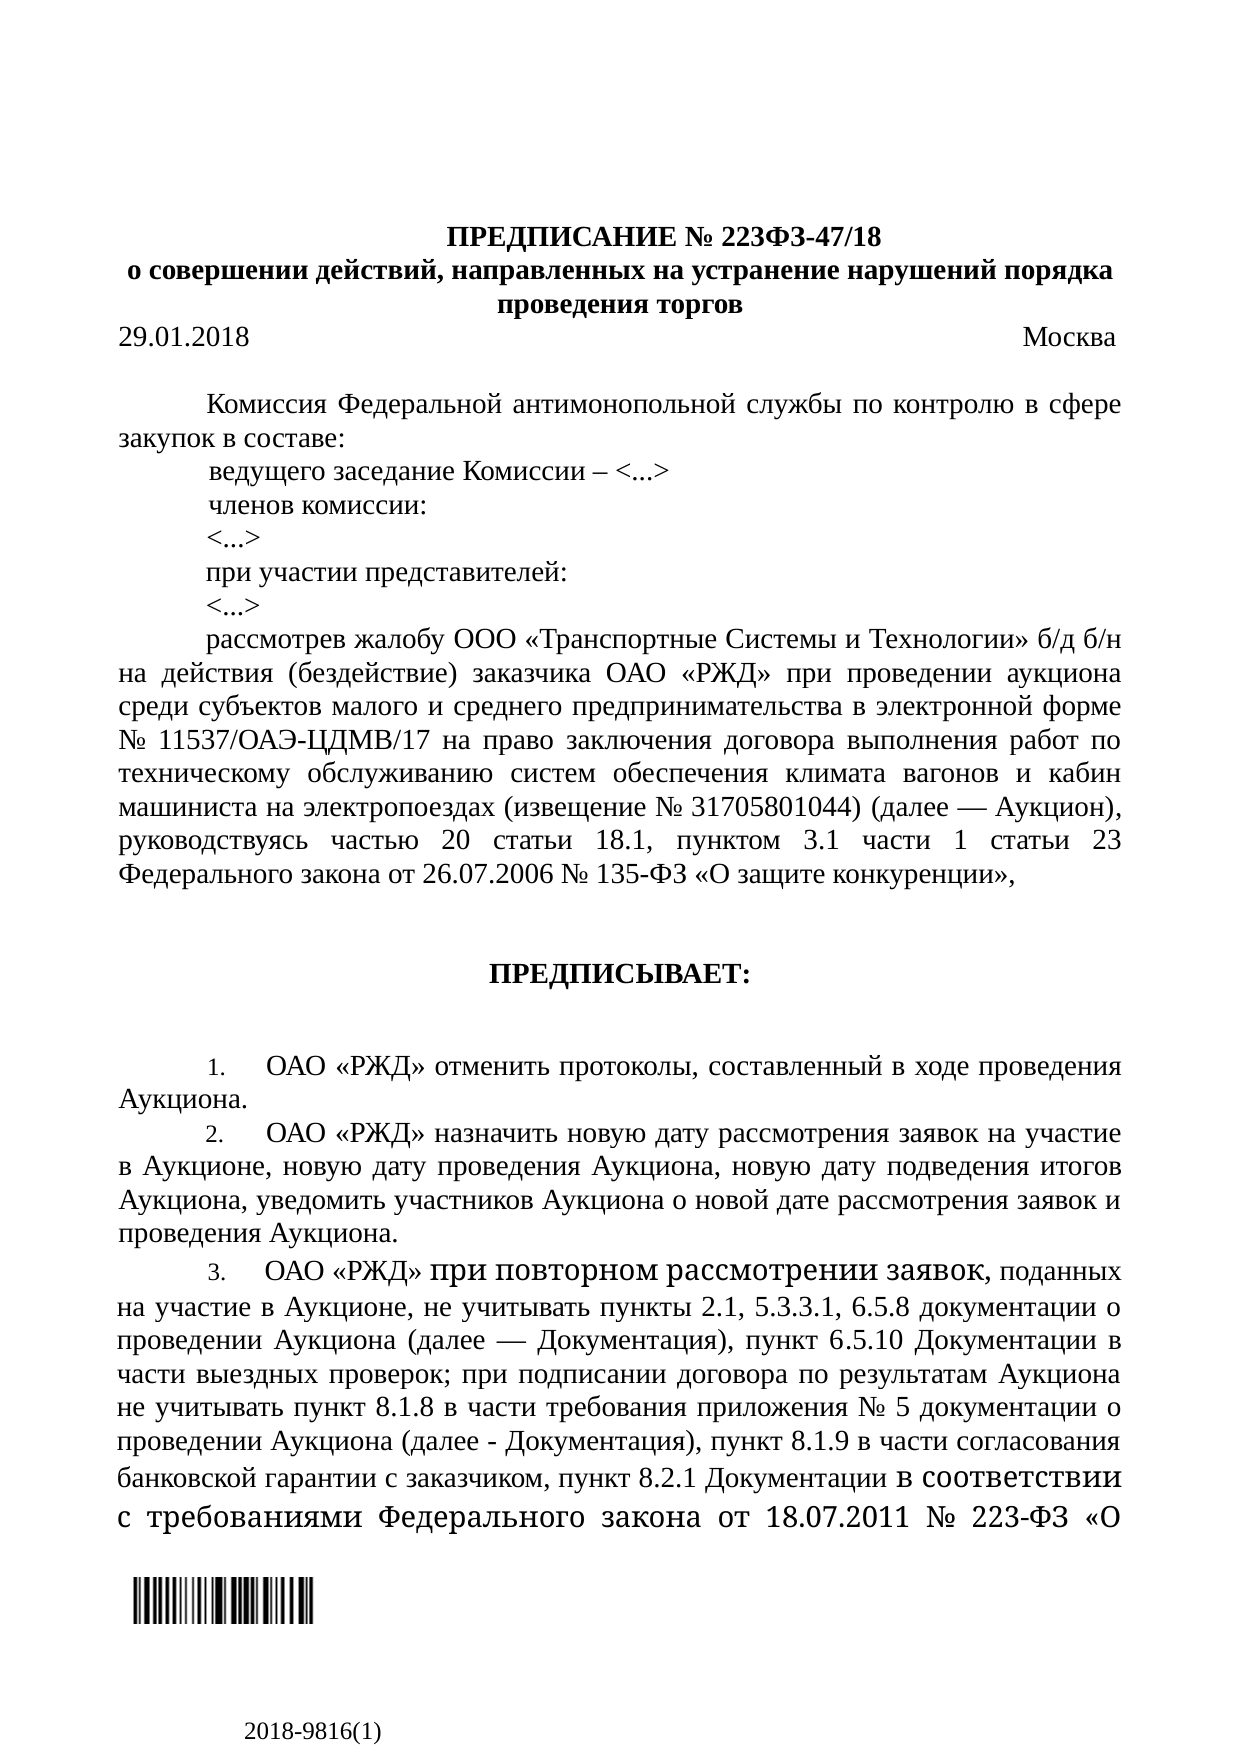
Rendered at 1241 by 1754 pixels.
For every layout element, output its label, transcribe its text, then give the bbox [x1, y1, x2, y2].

text при участии представителей: [118, 554, 1122, 588]
text рассмотрев жалобу ООО «Транспортные Системы и Технологии» б/д б/н на действия (бездействие) заказчика ОАО «РЖД» при проведении аукциона среди субъектов малого и среднего предпринимательства в электронной форме № 11537/ОАЭ-ЦДМВ/17 на право заключения договора выполнения работ по техническому обслуживанию систем обеспечения климата вагонов и кабин машиниста на электропоездах (извещение № 31705801044) (далее — Аукцион), руководствуясь частью 20 статьи 18.1, пунктом 3.1 части 1 статьи 23 Федерального закона от 26.07.2006 № 135-ФЗ «О защите конкуренции», [118, 621, 1122, 889]
text ПРЕДПИСАНИЕ № 223ФЗ-47/18 [118, 219, 1122, 252]
text <...> [118, 521, 1122, 554]
picture [118, 1577, 331, 1624]
text членов комиссии: [118, 487, 1122, 521]
text 29.01.2018 Москва [118, 319, 1122, 353]
list ОАО «РЖД» назначить новую дату рассмотрения заявок на участие в Аукционе, новую дату проведения Аукциона, новую дату подведения итогов Аукциона, уведомить участников Аукциона о новой дате рассмотрения заявок и проведения Аукциона. [118, 1115, 1122, 1249]
list ОАО «РЖД» отменить протоколы, составленный в ходе проведения Аукциона. [118, 1048, 1122, 1115]
text о совершении действий, направленных на устранение нарушений порядка проведения торгов [118, 252, 1122, 319]
text ведущего заседание Комиссии – <...> [118, 453, 1122, 487]
text Комиссия Федеральной антимонопольной службы по контролю в сфере закупок в составе: [118, 386, 1122, 453]
text <...> [118, 588, 1122, 621]
list ОАО «РЖД» при повторном рассмотрении заявок, поданных на участие в Аукционе, не учитывать пункты 2.1, 5.3.3.1, 6.5.8 документации о проведении Аукциона (далее — Документация), пункт 6.5.10 Документации в части выездных проверок; при подписании договора по результатам Аукциона не учитывать пункт 8.1.8 в части требования приложения № 5 документации о проведении Аукциона (далее - Документация), пункт 8.1.9 в части согласования банковской гарантии с заказчиком, пункт 8.2.1 Документации в соответствии с требованиями Федерального закона от 18.07.2011 № 223-ФЗ «О [117, 1249, 1122, 1536]
text ПРЕДПИСЫВАЕТ: [118, 957, 1122, 990]
